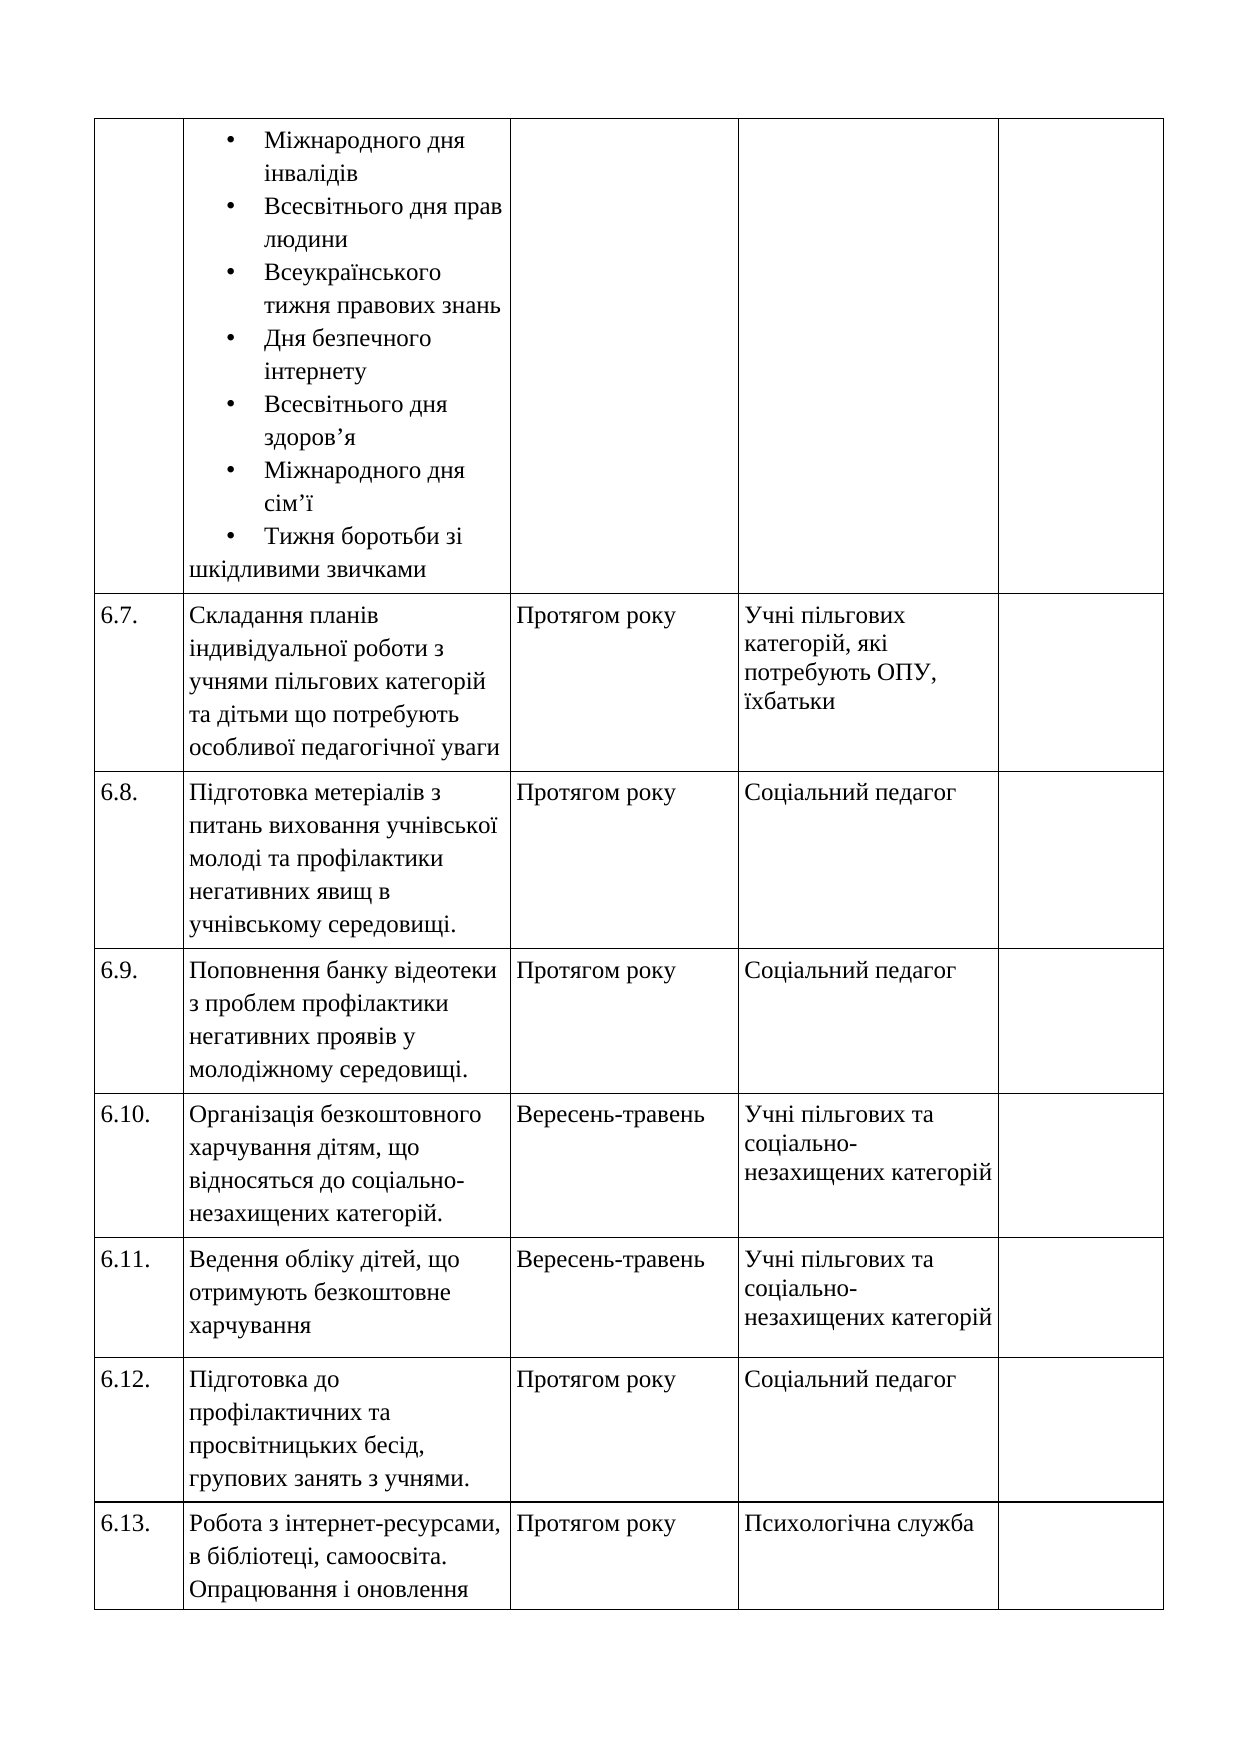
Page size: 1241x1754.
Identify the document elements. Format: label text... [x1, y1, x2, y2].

table_cell Підготовка метеріалів з питань виховання учнівської молоді та профілактики негативних явищ в учнівському середовищі. [184, 772, 510, 948]
table_cell [999, 1094, 1163, 1237]
table_cell Протягом року [511, 949, 738, 1093]
table_cell [511, 119, 738, 593]
table_cell Протягом року [511, 1358, 738, 1501]
table_cell [95, 119, 183, 593]
table_cell Психологічна служба [739, 1503, 998, 1609]
table_cell Учні пільгових та соціально-незахищених категорій [739, 1238, 998, 1357]
table_cell Вересень-травень [511, 1094, 738, 1237]
table_cell Учні пільгових категорій, які потребують ОПУ, їхбатьки [739, 594, 998, 771]
table_cell [999, 119, 1163, 593]
table_cell 6.7. [95, 594, 183, 771]
table_cell Протягом року [511, 1503, 738, 1609]
table_cell [999, 594, 1163, 771]
table_cell Соціальний педагог [739, 949, 998, 1093]
table_cell 6.9. [95, 949, 183, 1093]
table_cell Організація безкоштовного харчування дітям, що відносяться до соціально-незахищених категорій. [184, 1094, 510, 1237]
table_cell [999, 949, 1163, 1093]
table_cell [999, 1503, 1163, 1609]
table_cell Соціальний педагог [739, 1358, 998, 1501]
table_cell [999, 1358, 1163, 1501]
table_cell Складання планів індивідуальної роботи з учнями пільгових категорій та дітьми що потребують особливої педагогічної уваги [184, 594, 510, 771]
table_cell Протягом року [511, 772, 738, 948]
table_cell 6.12. [95, 1358, 183, 1501]
table_cell Підготовка до профілактичних та просвітницьких бесід, групових занять з учнями. [184, 1358, 510, 1501]
table_cell 6.13. [95, 1503, 183, 1609]
table_cell Вересень-травень [511, 1238, 738, 1357]
table_cell [739, 119, 998, 593]
table_cell Участь у проведенні заходів до: Всесвітнього дня профілактики самогубства Всесвітнього дня психічного здоров’я Тижня толерантності Акції «16 днів проти насильства» Тижня порозуміння з ВІЛ- інфікованими Міжнародного дня інвалідів Всесвітнього дня прав людини Всеукраїнського тижня правових знань Дня безпечного інтернету Всесвітнього дня здоров’я Міжнародного дня сім’ї Тижня боротьби зі шкідливими звичками [184, 119, 510, 593]
table_cell Ведення обліку дітей, що отримують безкоштовне харчування [184, 1238, 510, 1357]
table_cell Учні пільгових та соціально-незахищених категорій [739, 1094, 998, 1237]
table_cell [999, 1238, 1163, 1357]
table_cell 6.11. [95, 1238, 183, 1357]
table_cell Робота з інтернет-ресурсами, в бібліотеці, самоосвіта. Опрацювання і оновлення [184, 1503, 510, 1609]
table_cell Соціальний педагог [739, 772, 998, 948]
table_cell 6.10. [95, 1094, 183, 1237]
table_cell [999, 772, 1163, 948]
table_cell 6.8. [95, 772, 183, 948]
table_cell Поповнення банку відеотеки з проблем профілактики негативних проявів у молодіжному середовищі. [184, 949, 510, 1093]
table_cell Протягом року [511, 594, 738, 771]
